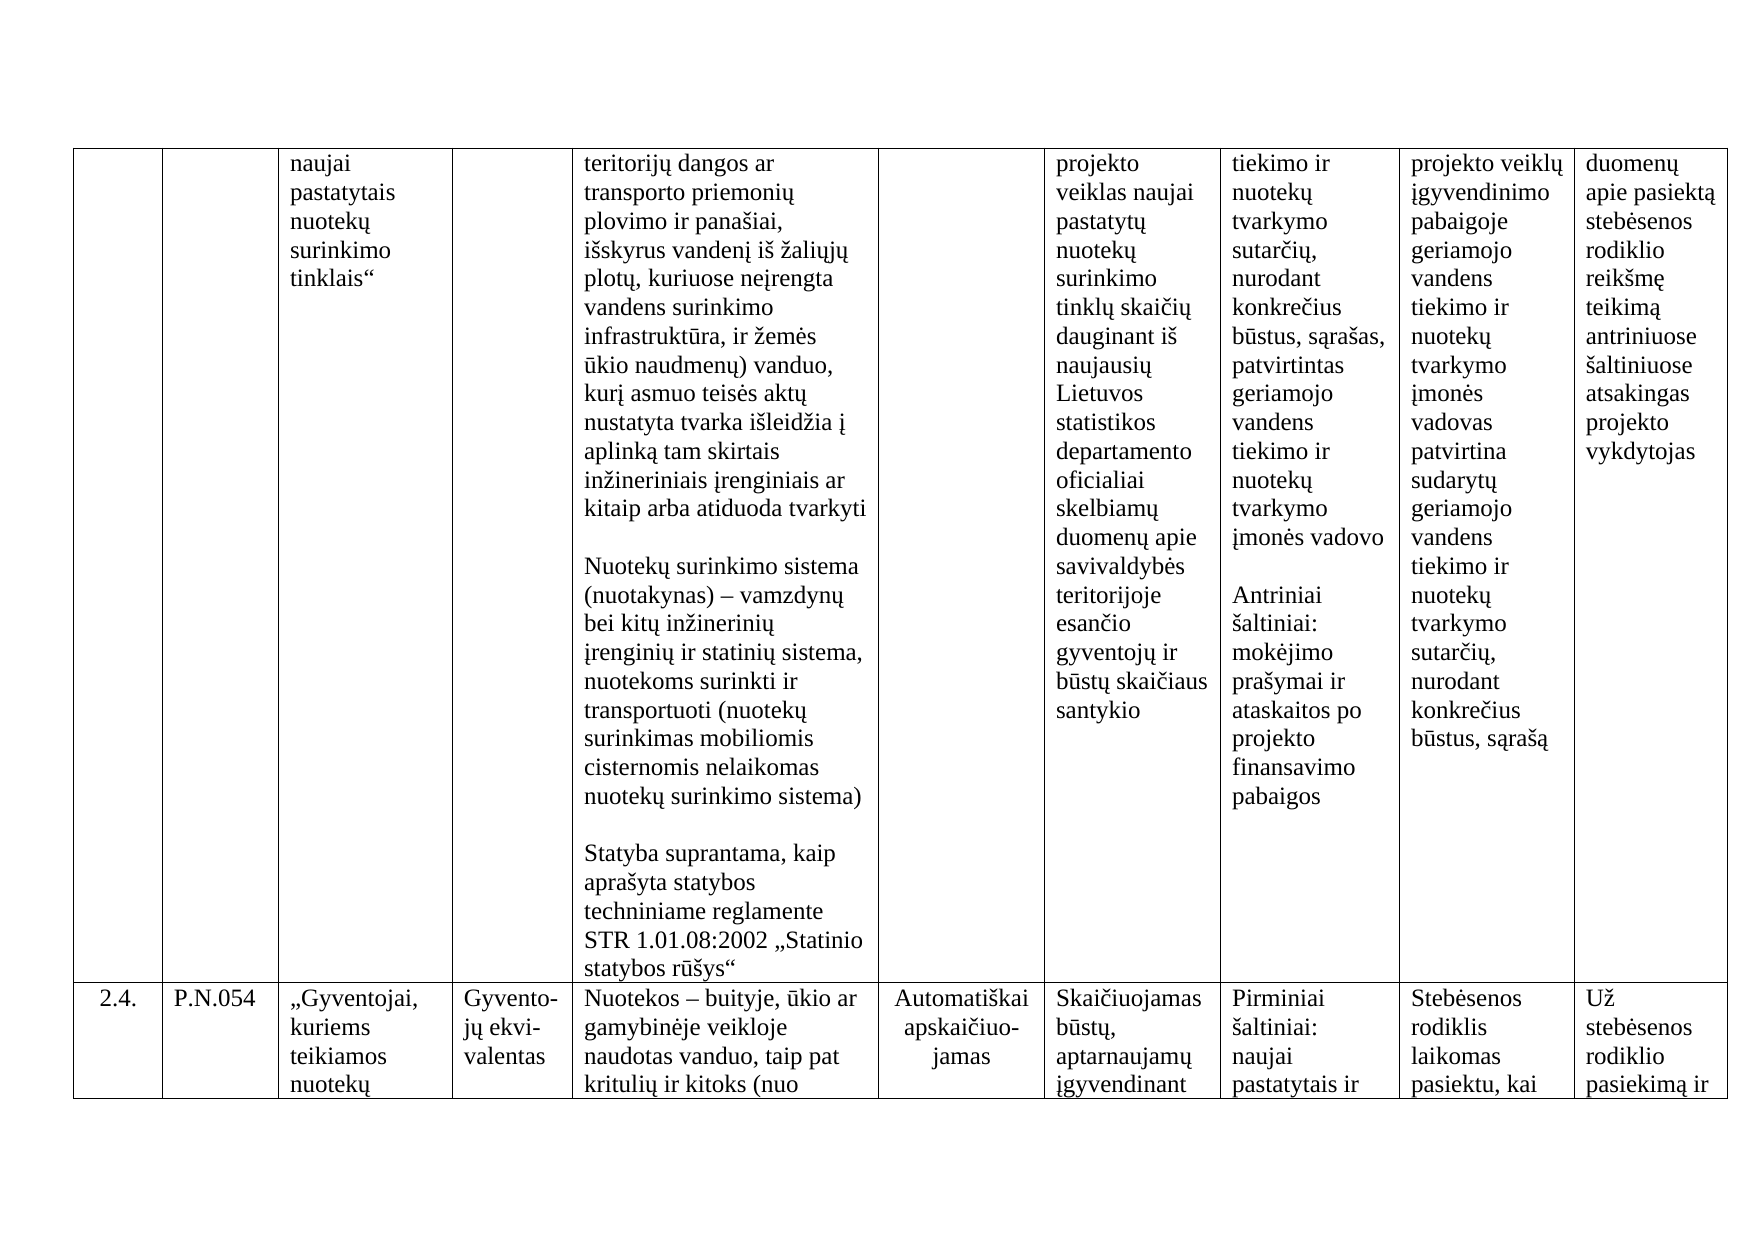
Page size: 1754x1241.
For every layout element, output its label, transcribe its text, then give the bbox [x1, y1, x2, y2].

table_cell [74, 149, 162, 982]
table_cell Skaičiuojamas būstų, aptarnaujamų įgyvendinant [1045, 983, 1220, 1098]
table_cell P.N.054 [163, 983, 278, 1098]
table_cell [879, 149, 1044, 982]
table_cell teritorijų dangos ar transporto priemonių plovimo ir panašiai, išskyrus vandenį iš žaliųjų plotų, kuriuose neįrengta vandens surinkimo infrastruktūra, ir žemės ūkio naudmenų) vanduo, kurį asmuo teisės aktų nustatyta tvarka išleidžia į aplinką tam skirtais inžineriniais įrenginiais ar kitaip arba atiduoda tvarkyti Nuotekų surinkimo sistema (nuotakynas) – vamzdynų bei kitų inžinerinių įrenginių ir statinių sistema, nuotekoms surinkti ir transportuoti (nuotekų surinkimas mobiliomis cisternomis nelaikomas nuotekų surinkimo sistema) Statyba suprantama, kaip aprašyta statybos techniniame reglamente STR 1.01.08:2002 „Statinio statybos rūšys“ [573, 149, 878, 982]
table_cell Stebėsenos rodiklis laikomas pasiektu, kai [1400, 983, 1574, 1098]
table_cell naujai pastatytais nuotekų surinkimo tinklais“ [279, 149, 452, 982]
table_cell projekto veiklų įgyvendinimo pabaigoje geriamojo vandens tiekimo ir nuotekų tvarkymo įmonės vadovas patvirtina sudarytų geriamojo vandens tiekimo ir nuotekų tvarkymo sutarčių, nurodant konkrečius būstus, sąrašą [1400, 149, 1574, 982]
table_cell Gyvento-jų ekvi-valentas [453, 983, 572, 1098]
table_cell [453, 149, 572, 982]
table_cell Už stebėsenos rodiklio pasiekimą ir [1575, 983, 1727, 1098]
table_cell duomenų apie pasiektą stebėsenos rodiklio reikšmę teikimą antriniuose šaltiniuose atsakingas projekto vykdytojas [1575, 149, 1727, 982]
table_cell Automatiškai apskaičiuo-jamas [879, 983, 1044, 1098]
table_cell tiekimo ir nuotekų tvarkymo sutarčių, nurodant konkrečius būstus, sąrašas, patvirtintas geriamojo vandens tiekimo ir nuotekų tvarkymo įmonės vadovo Antriniai šaltiniai: mokėjimo prašymai ir ataskaitos po projekto finansavimo pabaigos [1221, 149, 1399, 982]
table_cell „Gyventojai, kuriems teikiamos nuotekų [279, 983, 452, 1098]
table_cell Pirminiai šaltiniai: naujai pastatytais ir [1221, 983, 1399, 1098]
table_cell 2.4. [74, 983, 162, 1098]
table_cell projekto veiklas naujai pastatytų nuotekų surinkimo tinklų skaičių dauginant iš naujausių Lietuvos statistikos departamento oficialiai skelbiamų duomenų apie savivaldybės teritorijoje esančio gyventojų ir būstų skaičiaus santykio [1045, 149, 1220, 982]
table_cell [163, 149, 278, 982]
table_cell Nuotekos – buityje, ūkio ar gamybinėje veikloje naudotas vanduo, taip pat kritulių ir kitoks (nuo [573, 983, 878, 1098]
